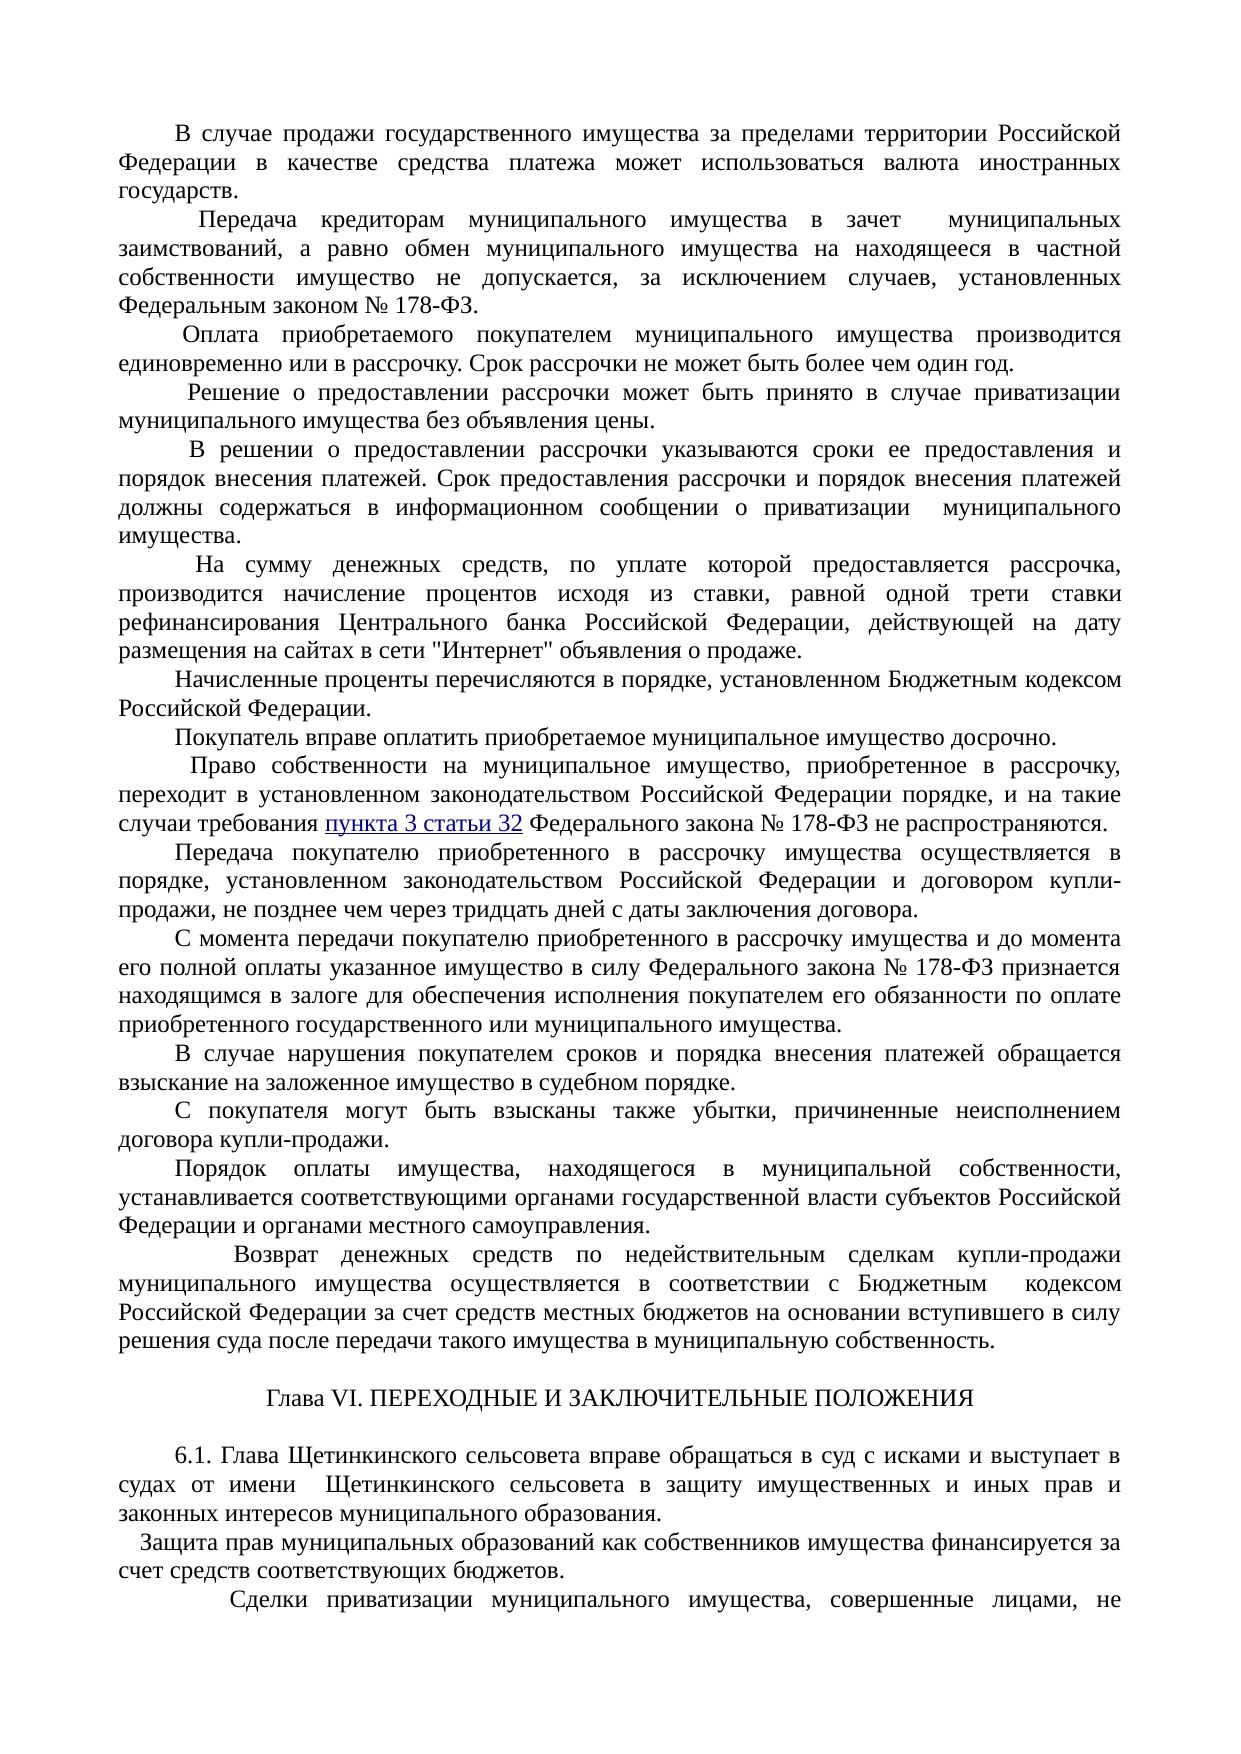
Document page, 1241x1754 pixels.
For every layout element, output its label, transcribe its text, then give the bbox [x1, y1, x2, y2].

text С момента передачи покупателю приобретенного в рассрочку имущества и до момента его полной оплаты указанное имущество в силу Федерального закона № 178-ФЗ признается находящимся в залоге для обеспечения исполнения покупателем его обязанности по оплате приобретенного государственного или муниципального имущества. [118, 923, 1122, 1038]
text Покупатель вправе оплатить приобретаемое муниципальное имущество досрочно. [118, 722, 1122, 751]
text Право собственности на муниципальное имущество, приобретенное в рассрочку, переходит в установленном законодательством Российской Федерации порядке, и на такие случаи требования пункта 3 статьи 32 Федерального закона № 178-ФЗ не распространяются. [118, 751, 1122, 837]
text Сделки приватизации муниципального имущества, совершенные лицами, не [118, 1584, 1122, 1613]
text Передача покупателю приобретенного в рассрочку имущества осуществляется в порядке, установленном законодательством Российской Федерации и договором купли-продажи, не позднее чем через тридцать дней с даты заключения договора. [118, 837, 1122, 923]
text Защита прав муниципальных образований как собственников имущества финансируется за счет средств соответствующих бюджетов. [118, 1527, 1122, 1584]
text Начисленные проценты перечисляются в порядке, установленном Бюджетным кодексом Российской Федерации. [118, 664, 1122, 722]
text В решении о предоставлении рассрочки указываются сроки ее предоставления и порядок внесения платежей. Срок предоставления рассрочки и порядок внесения платежей должны содержаться в информационном сообщении о приватизации муниципального имущества. [118, 434, 1122, 549]
text С покупателя могут быть взысканы также убытки, причиненные неисполнением договора купли-продажи. [118, 1096, 1122, 1153]
text 6.1. Глава Щетинкинского сельсовета вправе обращаться в суд с исками и выступает в судах от имени Щетинкинского сельсовета в защиту имущественных и иных прав и законных интересов муниципального образования. [118, 1441, 1122, 1527]
text Возврат денежных средств по недействительным сделкам купли-продажи муниципального имущества осуществляется в соответствии с Бюджетным кодексом Российской Федерации за счет средств местных бюджетов на основании вступившего в силу решения суда после передачи такого имущества в муниципальную собственность. [118, 1239, 1122, 1354]
text В случае нарушения покупателем сроков и порядка внесения платежей обращается взыскание на заложенное имущество в судебном порядке. [118, 1038, 1122, 1096]
text В случае продажи государственного имущества за пределами территории Российской Федерации в качестве средства платежа может использоваться валюта иностранных государств. [118, 118, 1122, 204]
text Передача кредиторам муниципального имущества в зачет муниципальных заимствований, а равно обмен муниципального имущества на находящееся в частной собственности имущество не допускается, за исключением случаев, установленных Федеральным законом № 178-ФЗ. [118, 204, 1122, 319]
text На сумму денежных средств, по уплате которой предоставляется рассрочка, производится начисление процентов исходя из ставки, равной одной трети ставки рефинансирования Центрального банка Российской Федерации, действующей на дату размещения на сайтах в сети "Интернет" объявления о продаже. [118, 549, 1122, 664]
title Глава VI. ПЕРЕХОДНЫЕ И ЗАКЛЮЧИТЕЛЬНЫЕ ПОЛОЖЕНИЯ [118, 1383, 1122, 1412]
text Порядок оплаты имущества, находящегося в муниципальной собственности, устанавливается соответствующими органами государственной власти субъектов Российской Федерации и органами местного самоуправления. [118, 1153, 1122, 1239]
text Решение о предоставлении рассрочки может быть принято в случае приватизации муниципального имущества без объявления цены. [118, 377, 1122, 434]
text Оплата приобретаемого покупателем муниципального имущества производится единовременно или в рассрочку. Срок рассрочки не может быть более чем один год. [118, 319, 1122, 377]
